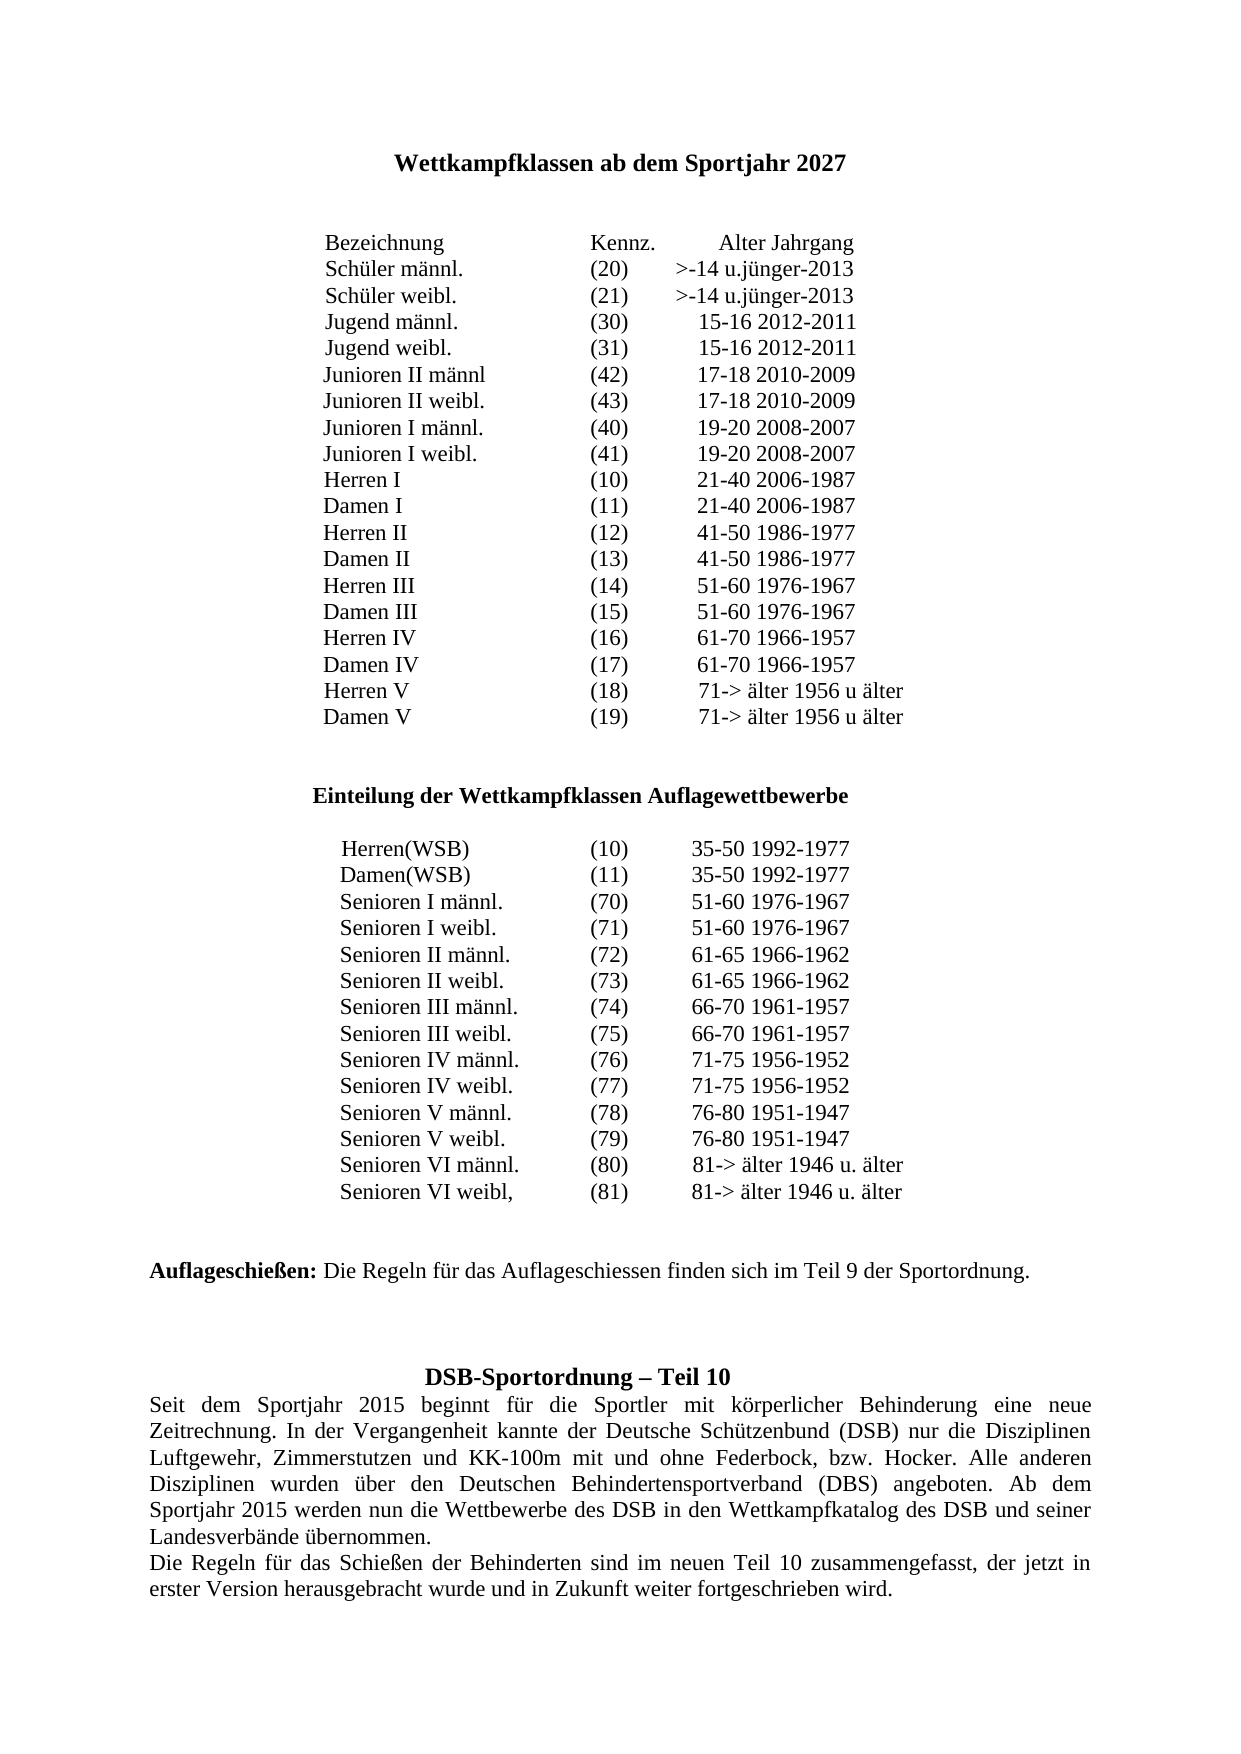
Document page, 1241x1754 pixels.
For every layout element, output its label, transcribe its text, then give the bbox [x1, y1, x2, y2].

text Junioren II männl (42) 17-18 2010-2009 [266, 361, 1093, 387]
text Schüler männl. (20) >-14 u.jünger-2013 [295, 255, 1093, 282]
text Junioren II weibl. (43) 17-18 2010-2009 [266, 387, 1093, 413]
text Senioren I männl. (70) 51-60 1976-1967 [266, 888, 1093, 914]
text Senioren III weibl. (75) 66-70 1961-1957 [266, 1020, 1093, 1046]
text Senioren II weibl. (73) 61-65 1966-1962 [266, 967, 1093, 993]
text Jugend weibl. (31) 15-16 2012-2011 [251, 334, 1093, 361]
text Herren III (14) 51-60 1976-1967 [266, 572, 1093, 598]
text Auflageschießen: Die Regeln für das Auflageschiessen finden sich im Teil 9 der Sportordnung. [149, 1257, 1093, 1283]
text Senioren II männl. (72) 61-65 1966-1962 [266, 941, 1093, 967]
text DSB-Sportordnung – Teil 10 [148, 1362, 860, 1391]
text Senioren VI weibl, (81) 81-> älter 1946 u. älter [266, 1178, 1093, 1204]
text Herren V (18) 71-> älter 1956 u älter [266, 677, 1093, 703]
text Einteilung der Wettkampfklassen Auflagewettbewerbe [266, 782, 1093, 809]
text Damen(WSB) (11) 35-50 1992-1977 [339, 862, 1093, 888]
text Seit dem Sportjahr 2015 beginnt für die Sportler mit körperlicher Behinderung eine neue Zeitrechnung. In der Vergangenheit kannte der Deutsche Schützenbund (DSB) nur die Disziplinen Luftgewehr, Zimmerstutzen und KK-100m mit und ohne Federbock, bzw. Hocker. Alle anderen Disziplinen wurden über den Deutschen Behindertensportverband (DBS) angeboten. Ab dem Sportjahr 2015 werden nun die Wettbewerbe des DSB in den Wettkampfkatalog des DSB und seiner Landesverbände übernommen. [149, 1391, 1093, 1549]
text Damen V (19) 71-> älter 1956 u älter [266, 703, 1093, 756]
text Damen I (11) 21-40 2006-1987 [266, 493, 1093, 519]
text Herren(WSB) (10) 35-50 1992-1977 [266, 835, 1093, 862]
text Die Regeln für das Schießen der Behinderten sind im neuen Teil 10 zusammengefasst, der jetzt in erster Version herausgebracht wurde und in Zukunft weiter fortgeschrieben wird. [149, 1549, 1093, 1602]
text Senioren V männl. (78) 76-80 1951-1947 [266, 1099, 1093, 1125]
text Senioren VI männl. (80) 81-> älter 1946 u. älter [266, 1151, 1093, 1178]
text Junioren I männl. (40) 19-20 2008-2007 [266, 413, 1093, 440]
text Jugend männl. (30) 15-16 2012-2011 [251, 308, 1093, 334]
text Senioren IV weibl. (77) 71-75 1956-1952 [266, 1072, 1093, 1099]
text Herren IV (16) 61-70 1966-1957 [266, 624, 1093, 651]
text Damen II (13) 41-50 1986-1977 [266, 545, 1093, 572]
text Damen III (15) 51-60 1976-1967 [266, 598, 1093, 624]
text Wettkampfklassen ab dem Sportjahr 2027 [148, 148, 1093, 176]
text Bezeichnung Kennz. Alter Jahrgang [266, 229, 1093, 255]
text Herren I (10) 21-40 2006-1987 [148, 466, 1093, 493]
text Damen IV (17) 61-70 1966-1957 [266, 651, 1093, 677]
text Senioren V weibl. (79) 76-80 1951-1947 [266, 1125, 1093, 1151]
text Herren II (12) 41-50 1986-1977 [266, 519, 1093, 545]
text Senioren III männl. (74) 66-70 1961-1957 [339, 993, 1093, 1020]
text Senioren IV männl. (76) 71-75 1956-1952 [266, 1046, 1093, 1072]
text Junioren I weibl. (41) 19-20 2008-2007 [266, 440, 1093, 466]
text Senioren I weibl. (71) 51-60 1976-1967 [266, 914, 1093, 941]
text Schüler weibl. (21) >-14 u.jünger-2013 [295, 282, 1093, 308]
